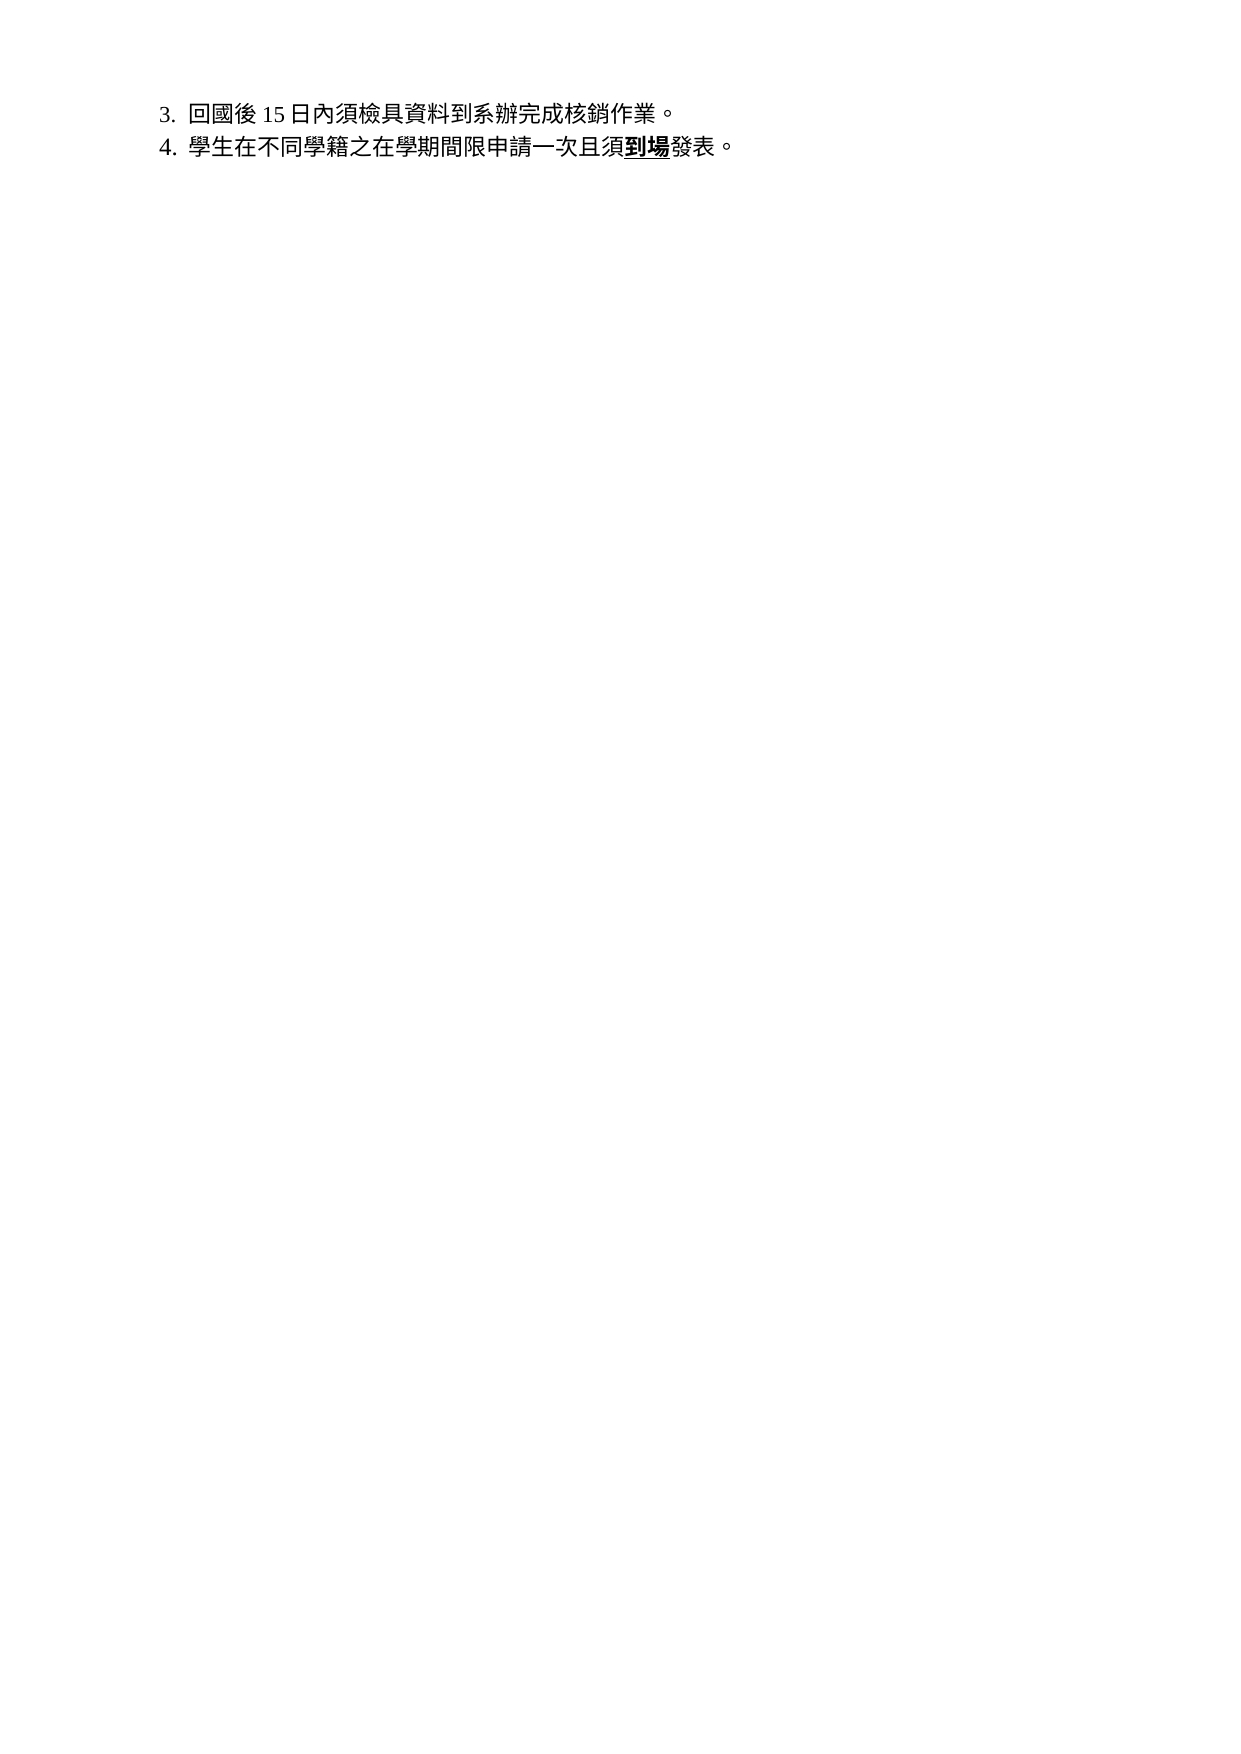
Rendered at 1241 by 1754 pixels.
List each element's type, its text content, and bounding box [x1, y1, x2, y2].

list 回國後15日內須檢具資料到系辦完成核銷作業。 [159, 96, 1152, 129]
list 學生在不同學籍之在學期間限申請一次且須到場發表。 [159, 129, 1152, 162]
